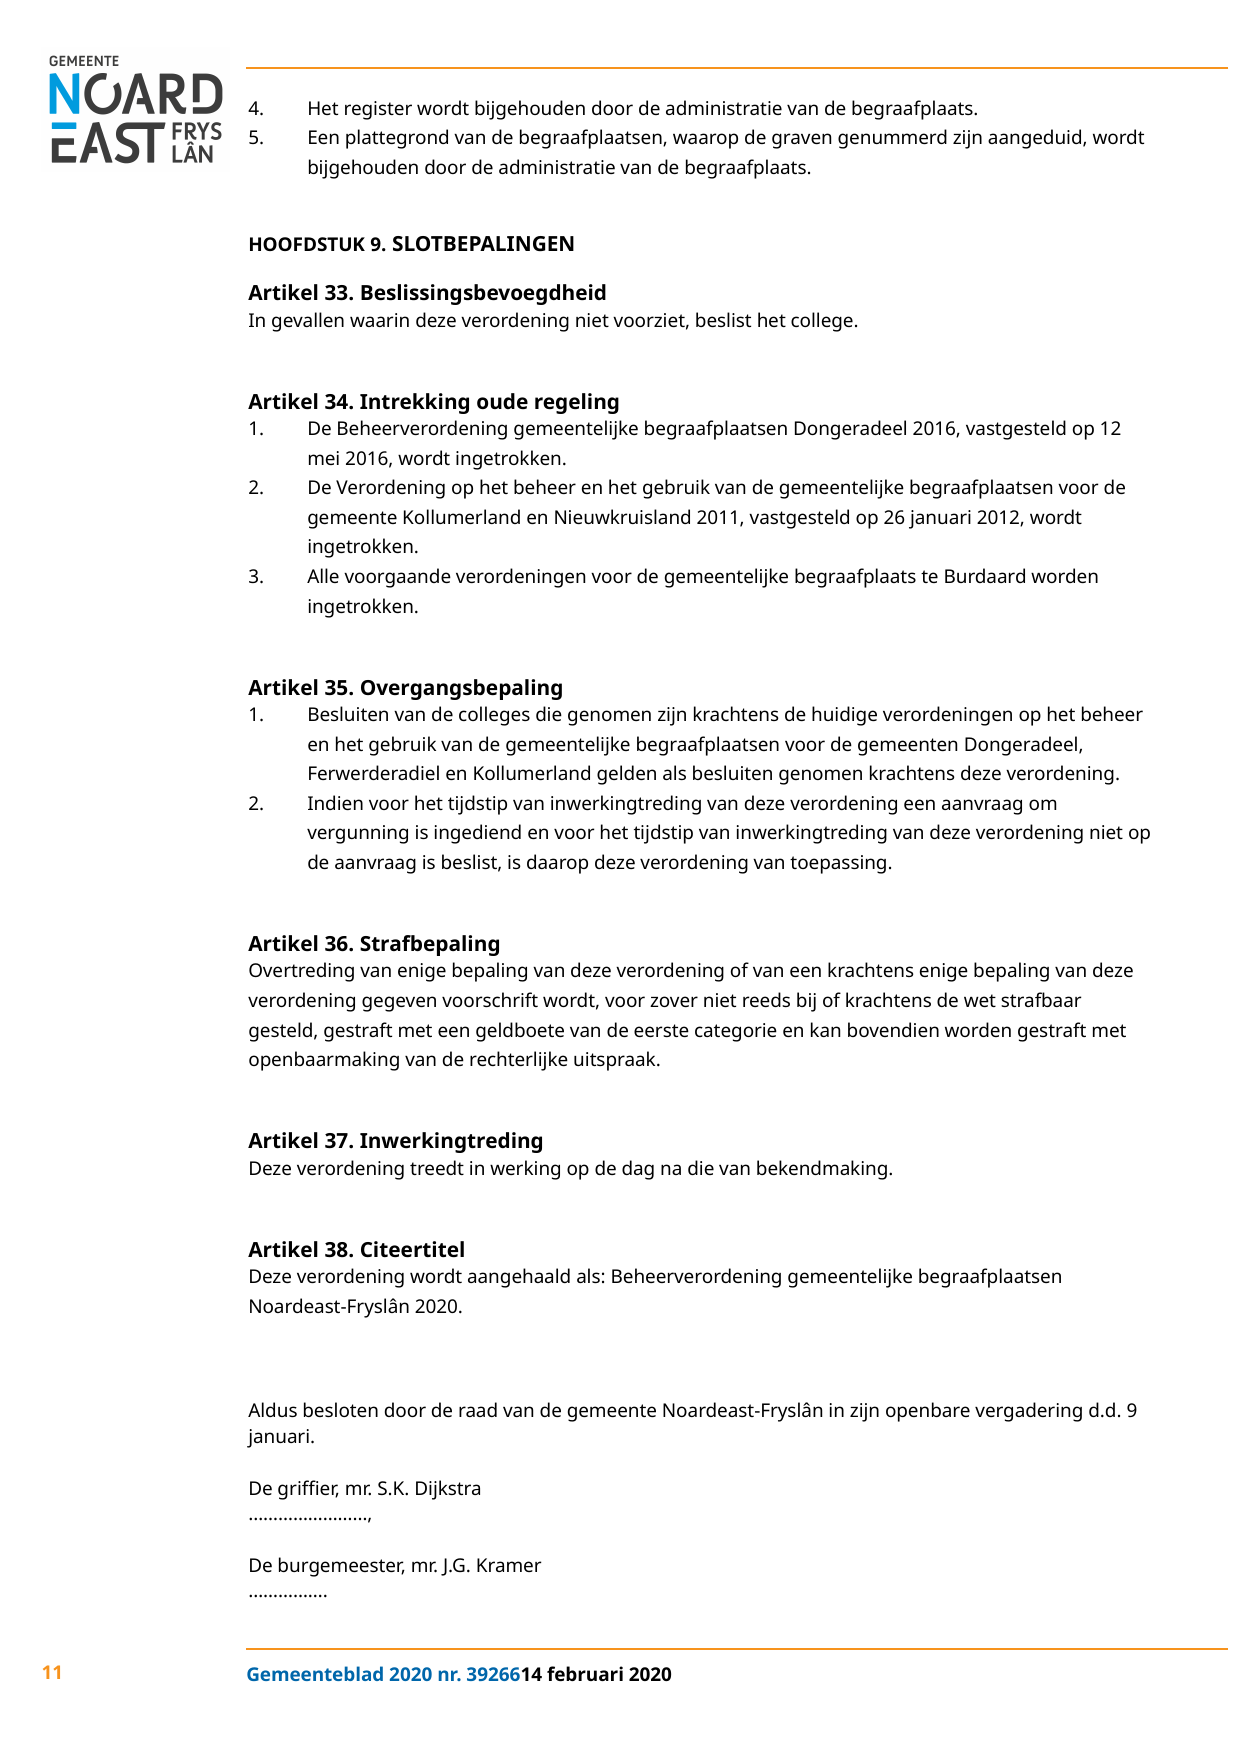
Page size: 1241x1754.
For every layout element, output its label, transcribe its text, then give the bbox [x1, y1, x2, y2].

list Een plattegrond van de begraafplaatsen, waarop de graven genummerd zijn aangeduid, wordt bijgehouden door de administratie van de begraafplaats. [248, 124, 1152, 180]
list Indien voor het tijdstip van inwerkingtreding van deze verordening een aanvraag om vergunning is ingediend en voor het tijdstip van inwerkingtreding van deze verordening niet op de aanvraag is beslist, is daarop deze verordening van toepassing. [248, 790, 1152, 875]
text Artikel 33. Beslissingsbevoegdheid [248, 278, 1152, 307]
text ……………………, [248, 1501, 1152, 1526]
text Deze verordening wordt aangehaald als: Beheerverordening gemeentelijke begraafplaatsen Noardeast-Fryslân 2020. [248, 1263, 1152, 1318]
picture [41, 47, 231, 172]
text Artikel 37. Inwerkingtreding [248, 1126, 1152, 1155]
text Artikel 38. Citeertitel [248, 1235, 1152, 1263]
text ……………. [248, 1578, 1152, 1603]
text In gevallen waarin deze verordening niet voorziet, beslist het college. [248, 307, 1152, 333]
list Alle voorgaande verordeningen voor de gemeentelijke begraafplaats te Burdaard worden ingetrokken. [248, 563, 1152, 618]
list Besluiten van de colleges die genomen zijn krachtens de huidige verordeningen op het beheer en het gebruik van de gemeentelijke begraafplaatsen voor de gemeenten Dongeradeel, Ferwerderadiel en Kollumerland gelden als besluiten genomen krachtens deze verordening. [248, 701, 1152, 786]
text De griffier, mr. S.K. Dijkstra [248, 1475, 1152, 1501]
text HOOFDSTUK 9. SLOTBEPALINGEN [248, 229, 1152, 258]
list De Beheerverordening gemeentelijke begraafplaatsen Dongeradeel 2016, vastgesteld op 12 mei 2016, wordt ingetrokken. [248, 415, 1152, 471]
text Artikel 35. Overgangsbepaling [248, 673, 1152, 701]
list De Verordening op het beheer en het gebruik van de gemeentelijke begraafplaatsen voor de gemeente Kollumerland en Nieuwkruisland 2011, vastgesteld op 26 januari 2012, wordt ingetrokken. [248, 474, 1152, 559]
text Deze verordening treedt in werking op de dag na die van bekendmaking. [248, 1155, 1152, 1181]
text Artikel 36. Strafbepaling [248, 929, 1152, 958]
text Artikel 34. Intrekking oude regeling [248, 387, 1152, 415]
text Overtreding van enige bepaling van deze verordening of van een krachtens enige bepaling van deze verordening gegeven voorschrift wordt, voor zover niet reeds bij of krachtens de wet strafbaar gesteld, gestraft met een geldboete van de eerste categorie en kan bovendien worden gestraft met openbaarmaking van de rechterlijke uitspraak. [248, 958, 1152, 1072]
text Aldus besloten door de raad van de gemeente Noardeast-Fryslân in zijn openbare vergadering d.d. 9 januari. [248, 1398, 1152, 1449]
text De burgemeester, mr. J.G. Kramer [248, 1552, 1152, 1578]
list Het register wordt bijgehouden door de administratie van de begraafplaats. [248, 95, 1152, 121]
